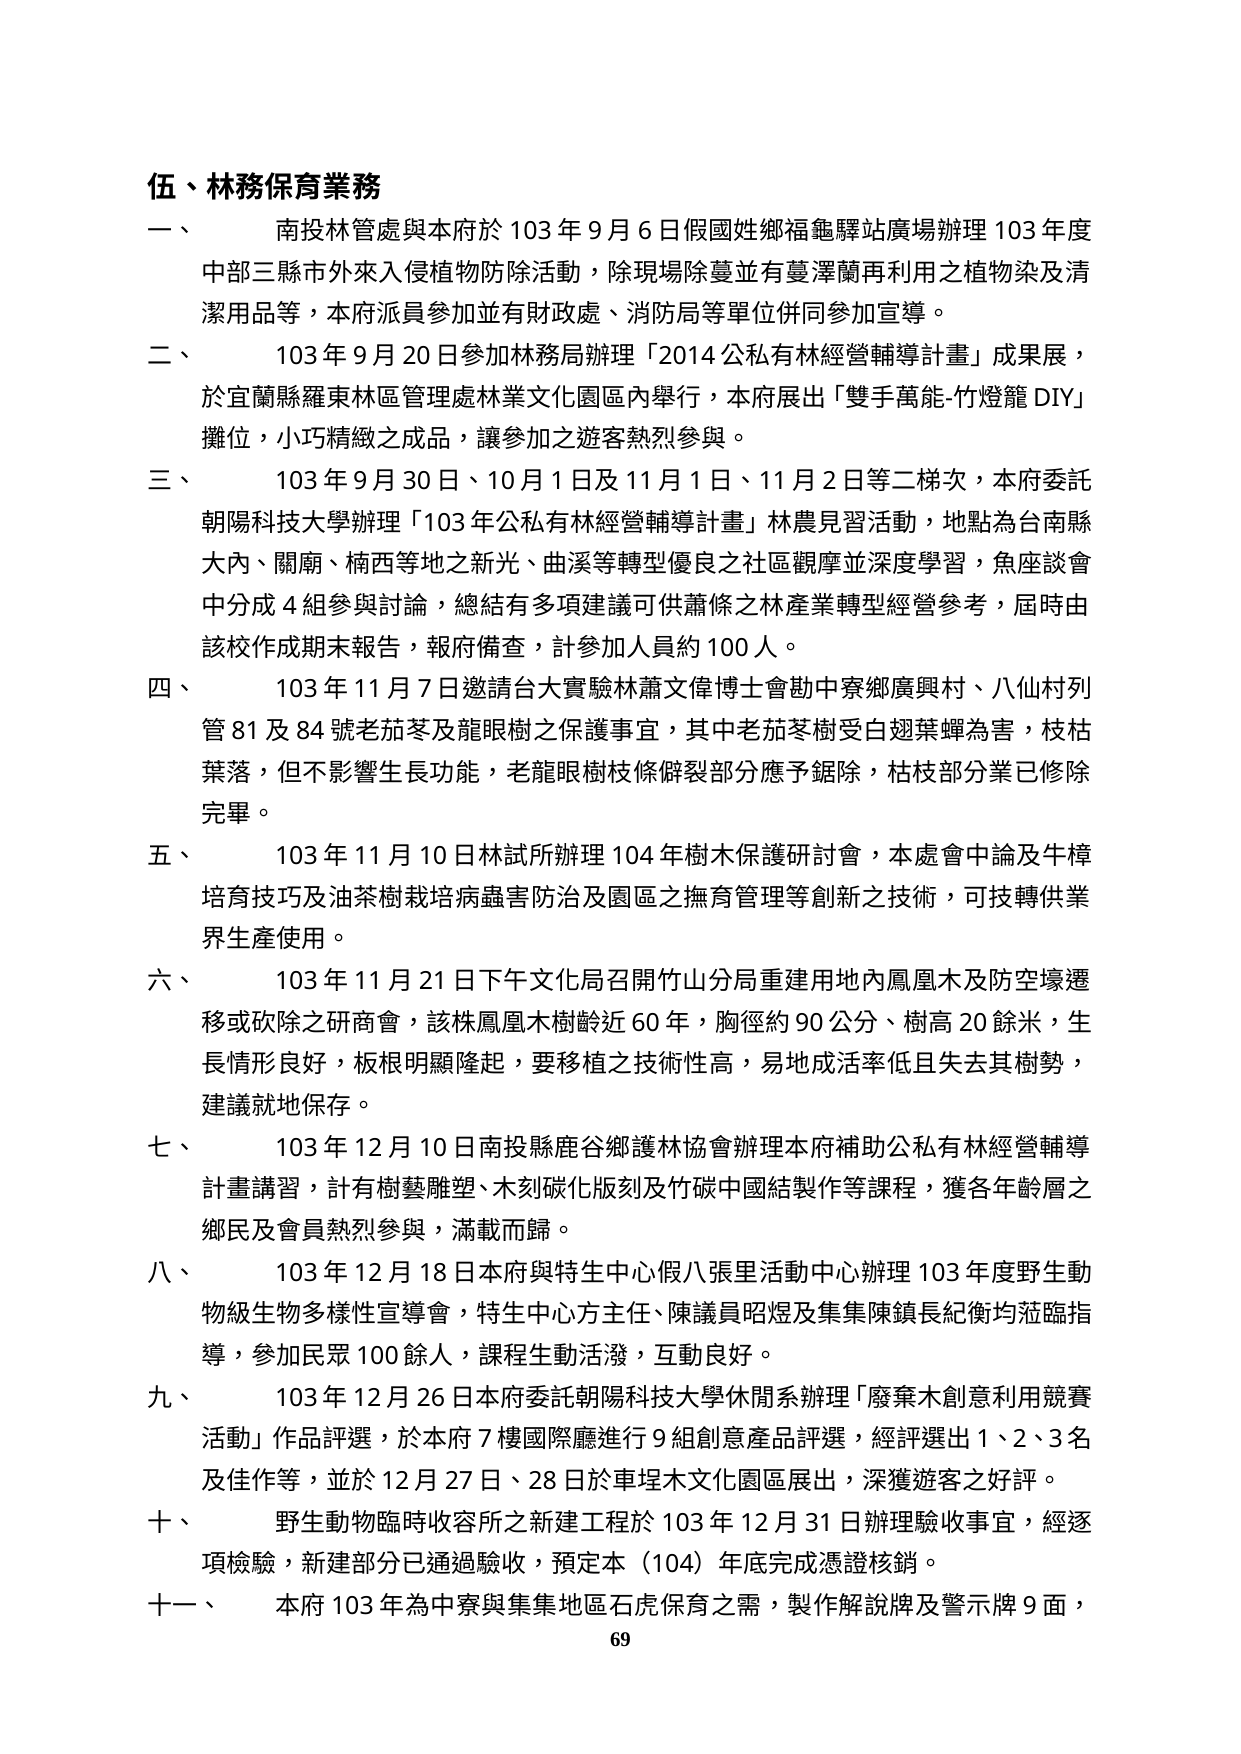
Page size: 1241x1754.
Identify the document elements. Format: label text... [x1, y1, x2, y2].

list 野生動物臨時收容所之新建工程於103年12月31日辦理驗收事宜，經逐項檢驗，新建部分已通過驗收，預定本（104）年底完成憑證核銷。 [148, 1498, 1092, 1581]
list 103年11月7日邀請台大實驗林蕭文偉博士會勘中寮鄉廣興村、八仙村列管81及84號老茄苳及龍眼樹之保護事宜，其中老茄苳樹受白翅葉蟬為害，枝枯葉落，但不影響生長功能，老龍眼樹枝條僻裂部分應予鋸除，枯枝部分業已修除完畢。 [148, 664, 1092, 831]
list 103年9月20日參加林務局辦理「2014公私有林經營輔導計畫」成果展，於宜蘭縣羅東林區管理處林業文化園區內舉行，本府展出「雙手萬能-竹燈籠DIY」攤位，小巧精緻之成品，讓參加之遊客熱烈參與。 [148, 331, 1092, 456]
list 103年9月30日、10月1日及11月1日、11月2日等二梯次，本府委託朝陽科技大學辦理「103年公私有林經營輔導計畫」林農見習活動，地點為台南縣大內、關廟、楠西等地之新光、曲溪等轉型優良之社區觀摩並深度學習，魚座談會中分成4組參與討論，總結有多項建議可供蕭條之林產業轉型經營參考，屆時由該校作成期末報告，報府備查，計參加人員約100人。 [148, 456, 1092, 664]
list 103年11月21日下午文化局召開竹山分局重建用地內鳳凰木及防空壕遷移或砍除之研商會，該株鳳凰木樹齡近60年，胸徑約90公分、樹高20餘米，生長情形良好，板根明顯隆起，要移植之技術性高，易地成活率低且失去其樹勢，建議就地保存。 [148, 956, 1092, 1123]
list 南投林管處與本府於103年9月6日假國姓鄉福龜驛站廣場辦理103年度中部三縣市外來入侵植物防除活動，除現場除蔓並有蔓澤蘭再利用之植物染及清潔用品等，本府派員參加並有財政處、消防局等單位併同參加宣導。 [148, 206, 1092, 331]
list 103年11月10日林試所辦理104年樹木保護研討會，本處會中論及牛樟培育技巧及油茶樹栽培病蟲害防治及園區之撫育管理等創新之技術，可技轉供業界生產使用。 [148, 831, 1092, 956]
text 伍、林務保育業務 [148, 164, 1092, 206]
list 103年12月26日本府委託朝陽科技大學休閒系辦理「廢棄木創意利用競賽活動」作品評選，於本府7樓國際廳進行9組創意產品評選，經評選出1、2、3名及佳作等，並於12月27日、28日於車埕木文化園區展出，深獲遊客之好評。 [148, 1373, 1092, 1498]
list 本府103年為中寮與集集地區石虎保育之需，製作解說牌及警示牌9面， [148, 1581, 1092, 1623]
list 103年12月18日本府與特生中心假八張里活動中心辦理103年度野生動物級生物多樣性宣導會，特生中心方主任、陳議員昭煜及集集陳鎮長紀衡均蒞臨指導，參加民眾100餘人，課程生動活潑，互動良好。 [148, 1248, 1092, 1373]
list 103年12月10日南投縣鹿谷鄉護林協會辦理本府補助公私有林經營輔導計畫講習，計有樹藝雕塑、木刻碳化版刻及竹碳中國結製作等課程，獲各年齡層之鄉民及會員熱烈參與，滿載而歸。 [148, 1123, 1092, 1248]
